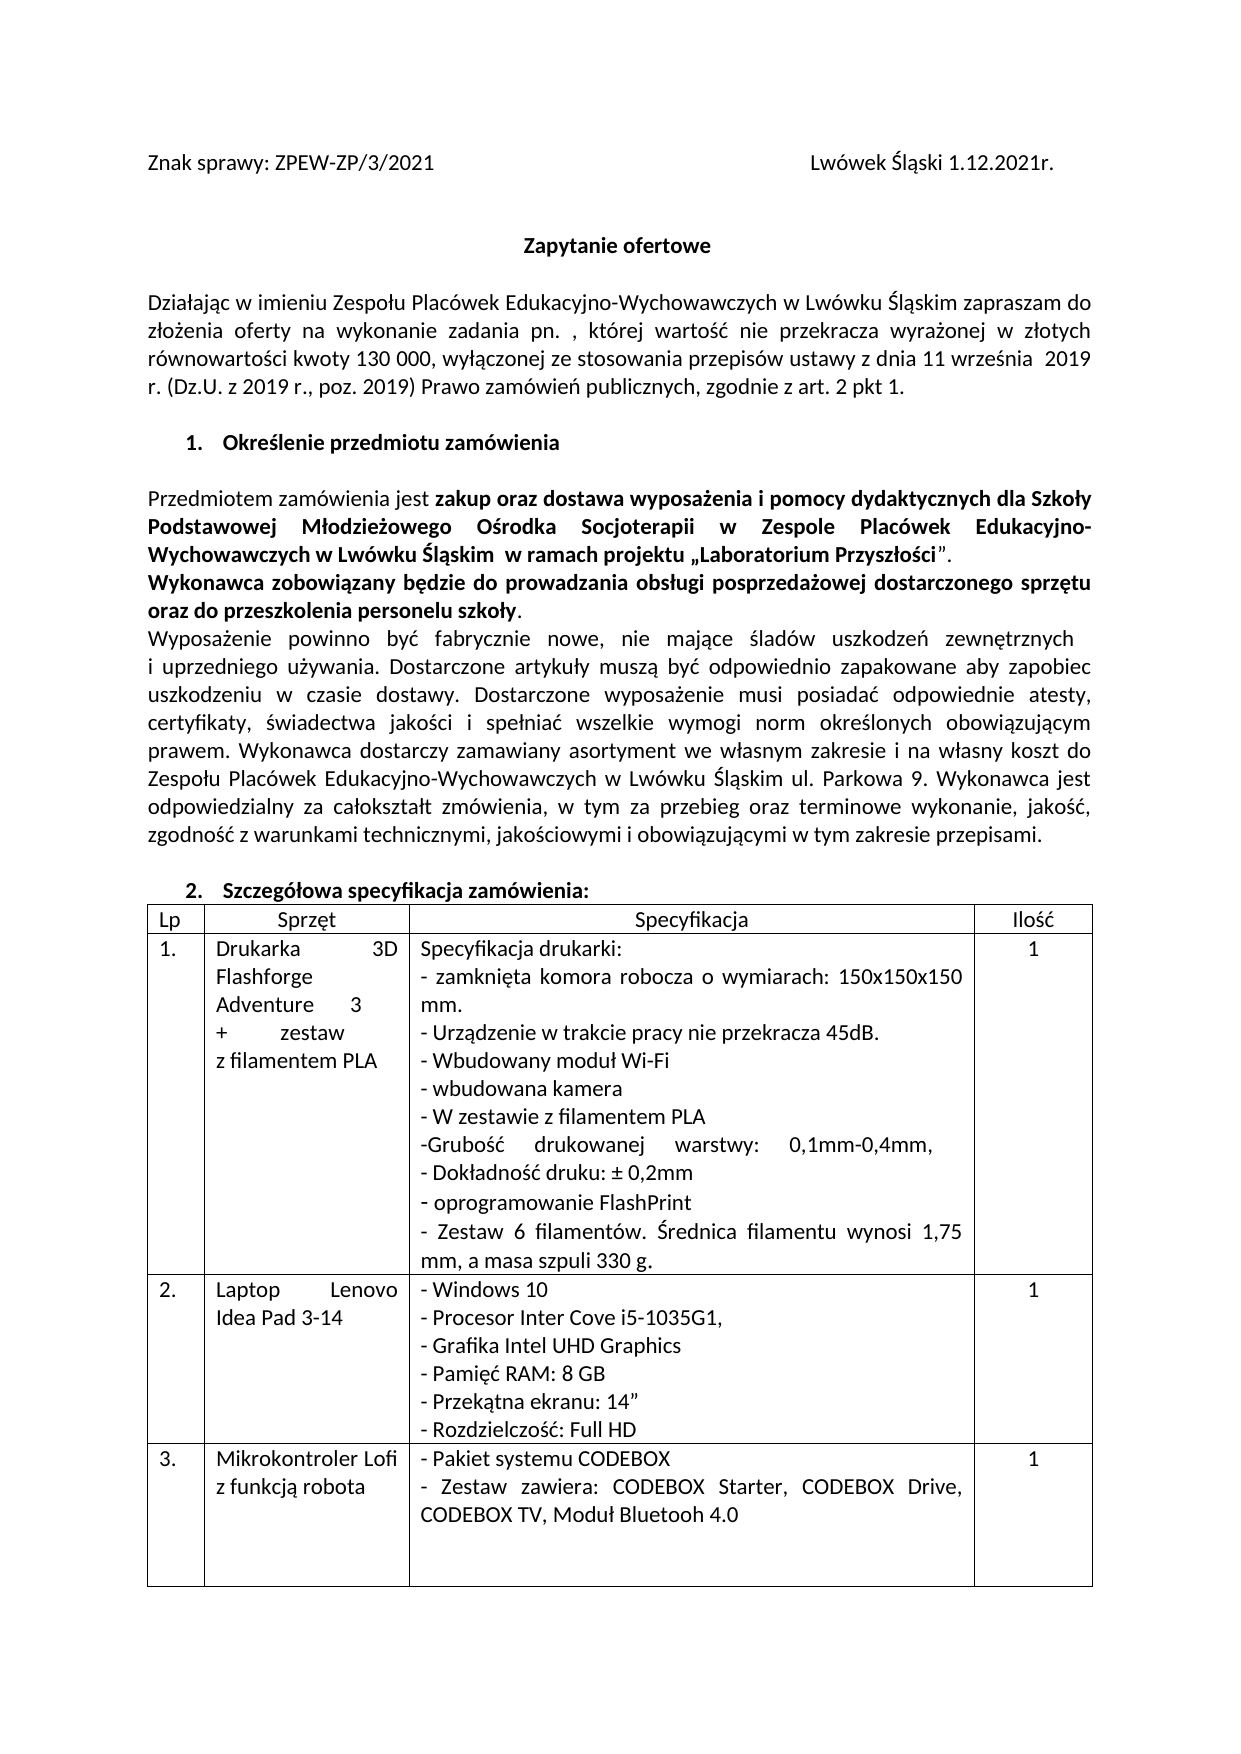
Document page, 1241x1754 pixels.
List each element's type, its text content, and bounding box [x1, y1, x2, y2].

table_header Ilość [975, 905, 1092, 933]
table_cell 1 [975, 1275, 1092, 1443]
text Przedmiotem zamówienia jest zakup oraz dostawa wyposażenia i pomocy dydaktycznych dla Szkoły Podstawowej Młodzieżowego Ośrodka Socjoterapii w Zespole Placówek Edukacyjno-Wychowawczych w Lwówku Śląskim w ramach projektu „Laboratorium Przyszłości”. [148, 484, 1093, 568]
table_cell 1. [148, 934, 204, 1274]
text Zapytanie ofertowe [148, 232, 1093, 260]
table_cell Drukarka 3D Flashforge Adventure 3 + zestaw z filamentem PLA [205, 934, 409, 1274]
text Działając w imieniu Zespołu Placówek Edukacyjno-Wychowawczych w Lwówku Śląskim zapraszam do złożenia oferty na wykonanie zadania pn. , której wartość nie przekracza wyrażonej w złotych równowartości kwoty 130 000, wyłączonej ze stosowania przepisów ustawy z dnia 11 września 2019 r. (Dz.U. z 2019 r., poz. 2019) Prawo zamówień publicznych, zgodnie z art. 2 pkt 1. [148, 288, 1093, 400]
table_cell - Pakiet systemu CODEBOX - Zestaw zawiera: CODEBOX Starter, CODEBOX Drive, CODEBOX TV, Moduł Bluetooh 4.0 [410, 1444, 974, 1586]
table_header Lp [148, 905, 204, 933]
table_header Sprzęt [205, 905, 409, 933]
text Znak sprawy: ZPEW-ZP/3/2021 Lwówek Śląski 1.12.2021r. [148, 148, 1093, 176]
table_header Specyfikacja [410, 905, 974, 933]
table_cell Laptop Lenovo Idea Pad 3-14 [205, 1275, 409, 1443]
table_cell 1 [975, 1444, 1092, 1586]
table_cell Specyfikacja drukarki: - zamknięta komora robocza o wymiarach: 150x150x150 mm. - Urządzenie w trakcie pracy nie przekracza 45dB. - Wbudowany moduł Wi-Fi - wbudowana kamera - W zestawie z filamentem PLA -Grubość drukowanej warstwy: 0,1mm-0,4mm, - Dokładność druku: ± 0,2mm - oprogramowanie FlashPrint - Zestaw 6 filamentów. Średnica filamentu wynosi 1,75 mm, a masa szpuli 330 g. [410, 934, 974, 1274]
list Szczegółowa specyfikacja zamówienia: [185, 876, 1093, 904]
list Określenie przedmiotu zamówienia [185, 428, 1093, 456]
table_cell 3. [148, 1444, 204, 1586]
text Wyposażenie powinno być fabrycznie nowe, nie mające śladów uszkodzeń zewnętrznych i uprzedniego używania. Dostarczone artykuły muszą być odpowiednio zapakowane aby zapobiec uszkodzeniu w czasie dostawy. Dostarczone wyposażenie musi posiadać odpowiednie atesty, certyfikaty, świadectwa jakości i spełniać wszelkie wymogi norm określonych obowiązującym prawem. Wykonawca dostarczy zamawiany asortyment we własnym zakresie i na własny koszt do Zespołu Placówek Edukacyjno-Wychowawczych w Lwówku Śląskim ul. Parkowa 9. Wykonawca jest odpowiedzialny za całokształt zmówienia, w tym za przebieg oraz terminowe wykonanie, jakość, zgodność z warunkami technicznymi, jakościowymi i obowiązującymi w tym zakresie przepisami. [148, 624, 1093, 848]
table_cell Mikrokontroler Lofi z funkcją robota [205, 1444, 409, 1586]
table_cell 2. [148, 1275, 204, 1443]
text Wykonawca zobowiązany będzie do prowadzania obsługi posprzedażowej dostarczonego sprzętu oraz do przeszkolenia personelu szkoły. [148, 568, 1093, 624]
table_cell 1 [975, 934, 1092, 1274]
table_cell - Windows 10 - Procesor Inter Cove i5-1035G1, - Grafika Intel UHD Graphics - Pamięć RAM: 8 GB - Przekątna ekranu: 14” - Rozdzielczość: Full HD [410, 1275, 974, 1443]
